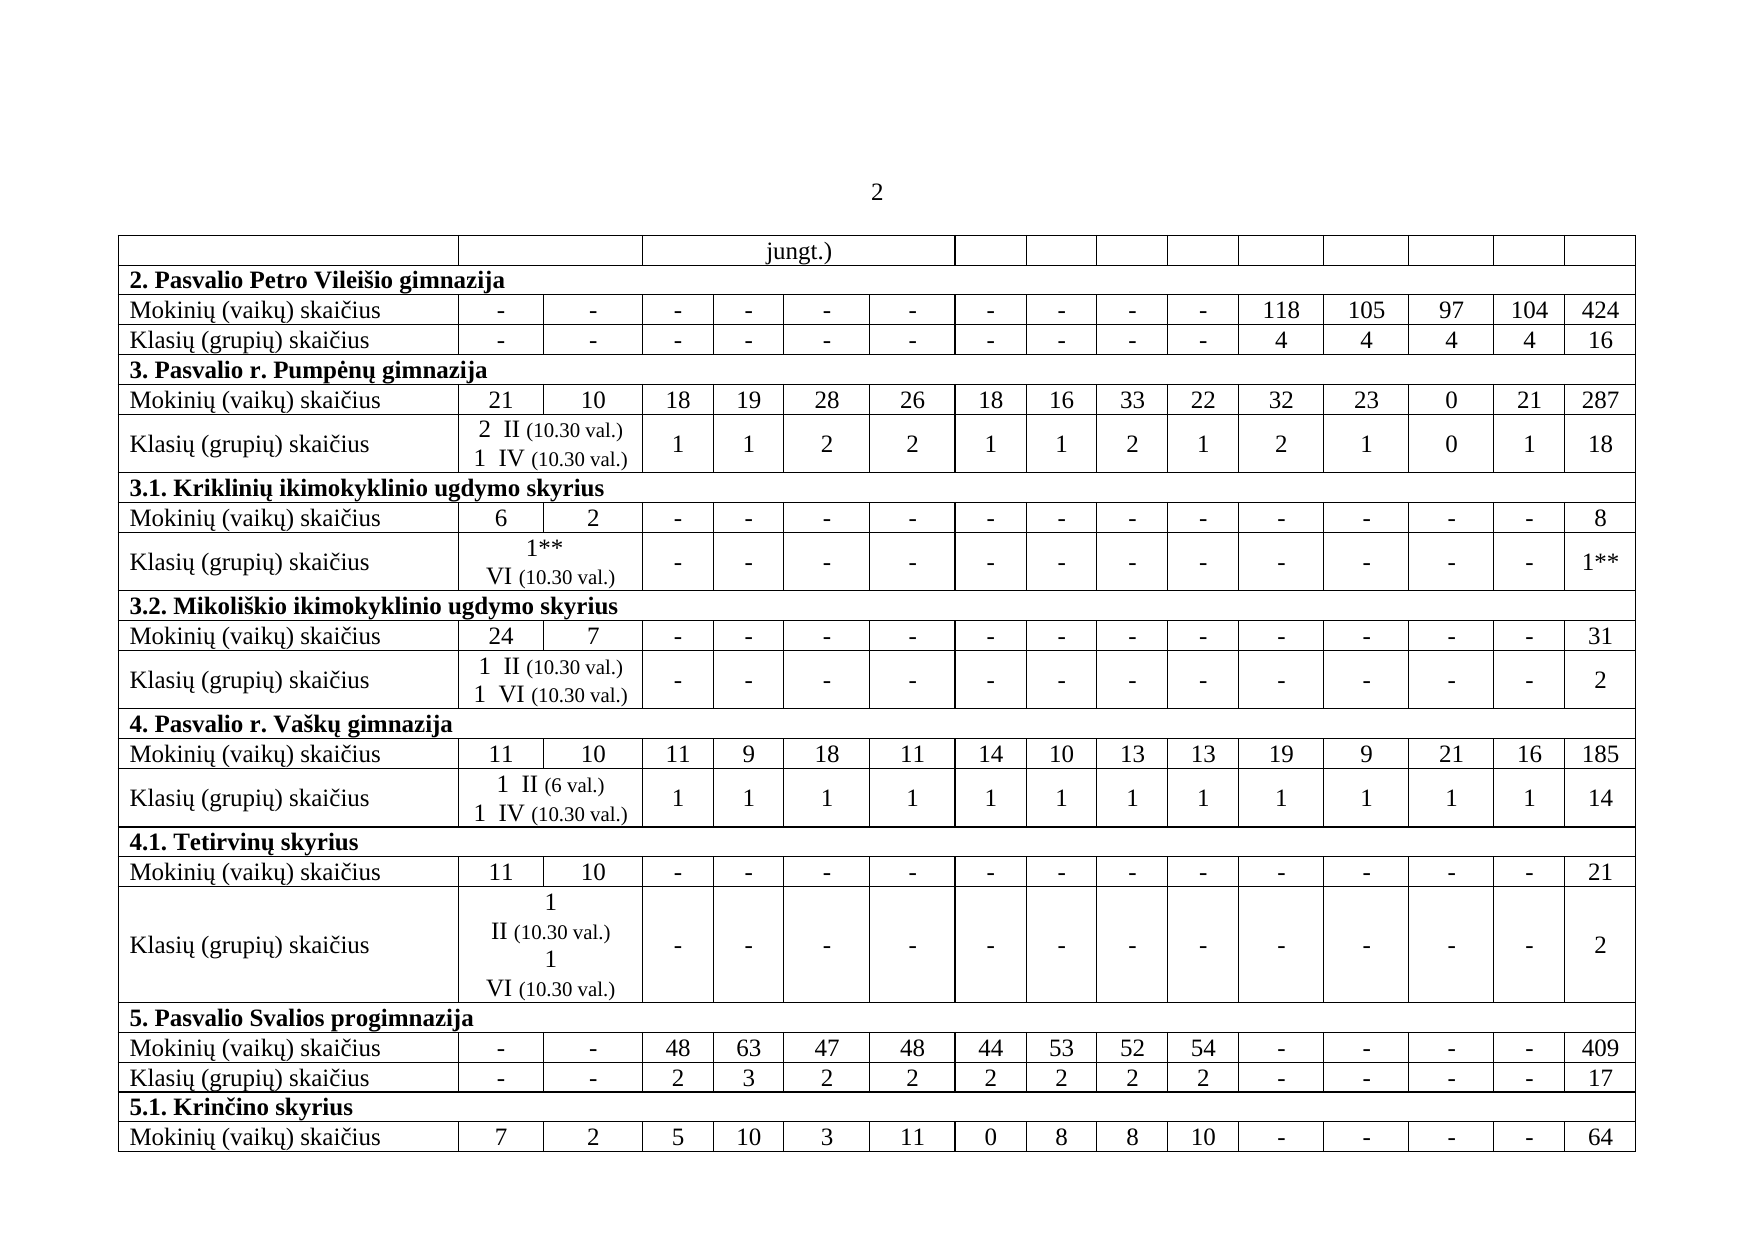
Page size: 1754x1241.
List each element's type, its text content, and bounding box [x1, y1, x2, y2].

table_cell - [1324, 1063, 1408, 1091]
table_cell 8 [1565, 503, 1635, 532]
table_cell 185 [1565, 739, 1635, 768]
table_cell [1565, 236, 1635, 264]
table_cell Klasių (grupių) skaičius [119, 533, 458, 590]
table_cell - [1409, 533, 1493, 590]
table_cell - [784, 533, 869, 590]
table_cell Mokinių (vaikų) skaičius [119, 621, 458, 650]
table_cell - [1324, 651, 1408, 708]
table_cell 3.1. Kriklinių ikimokyklinio ugdymo skyrius [119, 473, 1635, 502]
table_cell 1 [956, 769, 1026, 826]
table_cell - [1324, 503, 1408, 532]
table_cell - [1168, 533, 1238, 590]
table_cell 1 [643, 769, 713, 826]
table_cell 424 [1565, 295, 1635, 324]
table_cell 21 [1565, 857, 1635, 886]
table_cell - [1239, 533, 1323, 590]
table_cell 4 [1324, 325, 1408, 354]
table_cell 48 [870, 1033, 954, 1062]
table_cell - [956, 295, 1026, 324]
table_cell 4.1. Tetirvinų skyrius [119, 828, 1635, 856]
table_cell 4 [1494, 325, 1564, 354]
table_cell 5. Pasvalio Svalios progimnazija [119, 1003, 1635, 1032]
table_cell 2 II (10.30 val.) 1 IV (10.30 val.) [459, 415, 642, 472]
table_cell - [459, 325, 543, 354]
table_cell - [1027, 503, 1096, 532]
table_cell Mokinių (vaikų) skaičius [119, 739, 458, 768]
table_cell 1 [1027, 769, 1096, 826]
table_cell - [643, 887, 713, 1002]
table_cell 1 [1494, 415, 1564, 472]
table_cell 1 II (10.30 val.) 1 VI (10.30 val.) [459, 651, 642, 708]
table_cell 53 [1027, 1033, 1096, 1062]
table_cell 0 [1409, 415, 1493, 472]
table_cell 2 [544, 503, 642, 532]
table_cell - [643, 325, 713, 354]
table_cell - [956, 325, 1026, 354]
table_cell - [1027, 236, 1096, 264]
table_cell 54 [1168, 1033, 1238, 1062]
table_cell - [1239, 651, 1323, 708]
table_cell 2 [1097, 415, 1167, 472]
table_cell - [1027, 857, 1096, 886]
table_cell - [870, 621, 954, 650]
table_cell 32 [1239, 385, 1323, 413]
table_cell 11 [870, 1122, 954, 1151]
table_cell 13 [1097, 739, 1167, 768]
table_cell - [1409, 651, 1493, 708]
table_cell - [1097, 651, 1167, 708]
table_cell - [956, 651, 1026, 708]
table_cell jungt.) [643, 236, 954, 264]
table_cell - [870, 533, 954, 590]
table_cell - [1494, 533, 1564, 590]
table_cell - [1324, 621, 1408, 650]
table_cell - [956, 887, 1026, 1002]
table_cell 2 [1168, 1063, 1238, 1091]
table_cell 1 [1168, 415, 1238, 472]
table_cell Mokinių (vaikų) skaičius [119, 295, 458, 324]
table_cell - [714, 887, 783, 1002]
table_cell - [784, 621, 869, 650]
table_cell 105 [1324, 295, 1408, 324]
table_cell - [1168, 325, 1238, 354]
table_cell 1 [1324, 415, 1408, 472]
table_cell 2 [1565, 651, 1635, 708]
table_cell - [1097, 621, 1167, 650]
table_cell 2 [870, 415, 954, 472]
table_cell 0 [956, 1122, 1026, 1151]
table_cell 19 [714, 385, 783, 413]
table_cell - [1027, 651, 1096, 708]
table_cell - [643, 503, 713, 532]
table_cell 1 II (6 val.) 1 IV (10.30 val.) [459, 769, 642, 826]
table_cell 3. Pasvalio r. Pumpėnų gimnazija [119, 355, 1635, 384]
table_cell - [1027, 295, 1096, 324]
table_cell - [1097, 857, 1167, 886]
table_cell 2 [544, 1122, 642, 1151]
table_cell - [544, 325, 642, 354]
table_cell 2 [870, 1063, 954, 1091]
table_cell 1 [1409, 769, 1493, 826]
table_cell - [459, 1063, 543, 1091]
table_cell - [1097, 887, 1167, 1002]
table_cell 18 [784, 739, 869, 768]
table_cell - [1027, 533, 1096, 590]
table_cell 2 [1565, 887, 1635, 1002]
table_cell Klasių (grupių) skaičius [119, 1063, 458, 1091]
table_cell - [870, 857, 954, 886]
table_cell 104 [1494, 295, 1564, 324]
table_cell - [1097, 533, 1167, 590]
table_cell - [714, 295, 783, 324]
table_cell Klasių (grupių) skaičius [119, 887, 458, 1002]
table_cell - [1168, 236, 1238, 264]
table_cell - [1168, 887, 1238, 1002]
table_cell 8 [1097, 1122, 1167, 1151]
table_cell 16 [1565, 325, 1635, 354]
table_cell - [956, 857, 1026, 886]
table_cell 10 [1168, 1122, 1238, 1151]
table_cell - [1239, 621, 1323, 650]
table_cell - [1409, 621, 1493, 650]
table_cell - [1324, 887, 1408, 1002]
table_cell - [1409, 1122, 1493, 1151]
table_cell 4 [1239, 325, 1323, 354]
table_cell - [1494, 857, 1564, 886]
table_cell 2 [784, 415, 869, 472]
table_cell Mokinių (vaikų) skaičius [119, 385, 458, 413]
table_cell 10 [544, 385, 642, 413]
table_cell - [956, 503, 1026, 532]
table_cell [119, 236, 458, 264]
table_cell - [1494, 1033, 1564, 1062]
table_cell - [784, 295, 869, 324]
table_cell - [1324, 1033, 1408, 1062]
table_cell 24 [459, 621, 543, 650]
table_cell 52 [1097, 1033, 1167, 1062]
table_cell 7 [459, 1122, 543, 1151]
table_cell 10 [544, 857, 642, 886]
table_cell 3 [714, 1063, 783, 1091]
table_cell 11 [459, 857, 543, 886]
table_cell 2. Pasvalio Petro Vileišio gimnazija [119, 266, 1635, 294]
table_cell 10 [544, 739, 642, 768]
table_cell - [1097, 236, 1167, 264]
table_cell 31 [1565, 621, 1635, 650]
table_cell 287 [1565, 385, 1635, 413]
table_cell - [956, 236, 1026, 264]
table_cell 10 [714, 1122, 783, 1151]
table_cell - [1494, 651, 1564, 708]
table_cell - [1324, 236, 1408, 264]
table_cell - [870, 651, 954, 708]
table_cell - [714, 533, 783, 590]
table_cell 1 [1027, 415, 1096, 472]
table_cell 3 [784, 1122, 869, 1151]
table_cell 2 [956, 1063, 1026, 1091]
table_cell - [870, 325, 954, 354]
table_cell - [544, 1033, 642, 1062]
table_cell - [1494, 1063, 1564, 1091]
table_cell 1 [1239, 769, 1323, 826]
table_cell 1 [870, 769, 954, 826]
table_cell 1 [714, 769, 783, 826]
table_cell - [956, 621, 1026, 650]
table_cell 118 [1239, 295, 1323, 324]
table_cell 409 [1565, 1033, 1635, 1062]
table_cell 2 [643, 1063, 713, 1091]
table_cell - [1494, 1122, 1564, 1151]
table_cell 48 [643, 1033, 713, 1062]
table_cell 17 [1565, 1063, 1635, 1091]
table_cell 16 [1494, 739, 1564, 768]
table_cell - [1494, 503, 1564, 532]
table_cell - [784, 503, 869, 532]
table_cell 1 [714, 415, 783, 472]
table_cell - [1409, 1063, 1493, 1091]
table_cell - [1097, 295, 1167, 324]
table_cell Mokinių (vaikų) skaičius [119, 857, 458, 886]
table_cell - [1097, 325, 1167, 354]
table_cell 13 [1168, 739, 1238, 768]
table_cell 1** VI (10.30 val.) [459, 533, 642, 590]
table_cell 14 [1565, 769, 1635, 826]
table_cell - [1324, 1122, 1408, 1151]
table_cell - [1168, 503, 1238, 532]
table_cell 19 [1239, 739, 1323, 768]
table_cell - [714, 651, 783, 708]
table_cell 18 [956, 385, 1026, 413]
table_cell - [1494, 621, 1564, 650]
table_cell 9 [714, 739, 783, 768]
table_cell 23 [1324, 385, 1408, 413]
table_cell - [1324, 533, 1408, 590]
table_cell 2 [784, 1063, 869, 1091]
table_cell - [714, 621, 783, 650]
table_cell 1 [956, 415, 1026, 472]
table_cell - [784, 887, 869, 1002]
table_cell 11 [870, 739, 954, 768]
table_cell 14 [956, 739, 1026, 768]
table_cell - [1027, 325, 1096, 354]
table_cell 1 II (10.30 val.) 1 VI (10.30 val.) [459, 887, 642, 1002]
table_cell 21 [1409, 739, 1493, 768]
table_cell - [870, 503, 954, 532]
table_cell - [1239, 887, 1323, 1002]
table_cell - [1409, 236, 1493, 264]
table_cell 18 [643, 385, 713, 413]
table_cell - [1409, 503, 1493, 532]
table_cell 11 [643, 739, 713, 768]
table_cell 2 [1239, 415, 1323, 472]
table_cell - [643, 533, 713, 590]
table_cell 7 [544, 621, 642, 650]
table_cell 22 [1168, 385, 1238, 413]
table_cell Klasių (grupių) skaičius [119, 651, 458, 708]
table_cell - [956, 533, 1026, 590]
table_cell 2 [1097, 1063, 1167, 1091]
table_cell 1 [643, 415, 713, 472]
table_cell - [784, 857, 869, 886]
table_cell - [1097, 503, 1167, 532]
table_cell - [1027, 887, 1096, 1002]
table_cell - [870, 295, 954, 324]
table_cell 5 [643, 1122, 713, 1151]
table_cell 1 [784, 769, 869, 826]
table_cell - [870, 887, 954, 1002]
table_cell - [643, 621, 713, 650]
table_cell - [1239, 1122, 1323, 1151]
table_cell 8 [1027, 1122, 1096, 1151]
table_cell Mokinių (vaikų) skaičius [119, 503, 458, 532]
table_cell Mokinių (vaikų) skaičius [119, 1033, 458, 1062]
table_cell - [1409, 1033, 1493, 1062]
table_cell 3.2. Mikoliškio ikimokyklinio ugdymo skyrius [119, 591, 1635, 620]
table_cell - [643, 857, 713, 886]
table_cell - [1168, 857, 1238, 886]
table_cell - [714, 857, 783, 886]
table_cell 10 [1027, 739, 1096, 768]
table_cell - [459, 1033, 543, 1062]
table_cell 47 [784, 1033, 869, 1062]
table_cell 1 [1168, 769, 1238, 826]
table_cell - [1494, 236, 1564, 264]
table_cell - [643, 295, 713, 324]
table_cell 0 [1409, 385, 1493, 413]
table_cell - [1239, 1033, 1323, 1062]
table_cell 2 [1027, 1063, 1096, 1091]
table_cell - [544, 1063, 642, 1091]
table_cell - [1239, 857, 1323, 886]
table_cell - [1027, 621, 1096, 650]
table_cell - [714, 325, 783, 354]
table_cell 44 [956, 1033, 1026, 1062]
table_cell - [643, 651, 713, 708]
table_cell 63 [714, 1033, 783, 1062]
table_cell - [784, 651, 869, 708]
table_cell - [1494, 887, 1564, 1002]
table_cell 33 [1097, 385, 1167, 413]
table_cell 9 [1324, 739, 1408, 768]
table_cell 16 [1027, 385, 1096, 413]
table_cell - [1168, 295, 1238, 324]
table_cell 1** [1565, 533, 1635, 590]
table_cell - [544, 295, 642, 324]
table_cell 21 [1494, 385, 1564, 413]
table_cell 6 [459, 503, 543, 532]
table_cell 1 [1494, 769, 1564, 826]
table_cell - [1324, 857, 1408, 886]
table_cell 11 [459, 739, 543, 768]
table_cell - [1239, 1063, 1323, 1091]
table_cell Klasių (grupių) skaičius [119, 325, 458, 354]
table_cell 4. Pasvalio r. Vaškų gimnazija [119, 709, 1635, 738]
table_cell - [1409, 857, 1493, 886]
table_cell 18 [1565, 415, 1635, 472]
table_cell 28 [784, 385, 869, 413]
table_cell 4 [1409, 325, 1493, 354]
table_cell 1 [1324, 769, 1408, 826]
table_cell 97 [1409, 295, 1493, 324]
table_cell Mokinių (vaikų) skaičius [119, 1122, 458, 1151]
table_cell - [784, 325, 869, 354]
table_cell - [714, 503, 783, 532]
table_cell 1 [1097, 769, 1167, 826]
table_cell - [1168, 621, 1238, 650]
table_cell - [1239, 236, 1323, 264]
table_cell - [1409, 887, 1493, 1002]
table_cell - [1168, 651, 1238, 708]
table_cell Klasių (grupių) skaičius [119, 415, 458, 472]
table_cell 64 [1565, 1122, 1635, 1151]
table_cell - [459, 295, 543, 324]
table_cell - [1239, 503, 1323, 532]
table_cell Klasių (grupių) skaičius [119, 769, 458, 826]
table_cell [459, 236, 642, 264]
table_cell 21 [459, 385, 543, 413]
table_cell 26 [870, 385, 954, 413]
table_cell 5.1. Krinčino skyrius [119, 1093, 1635, 1121]
